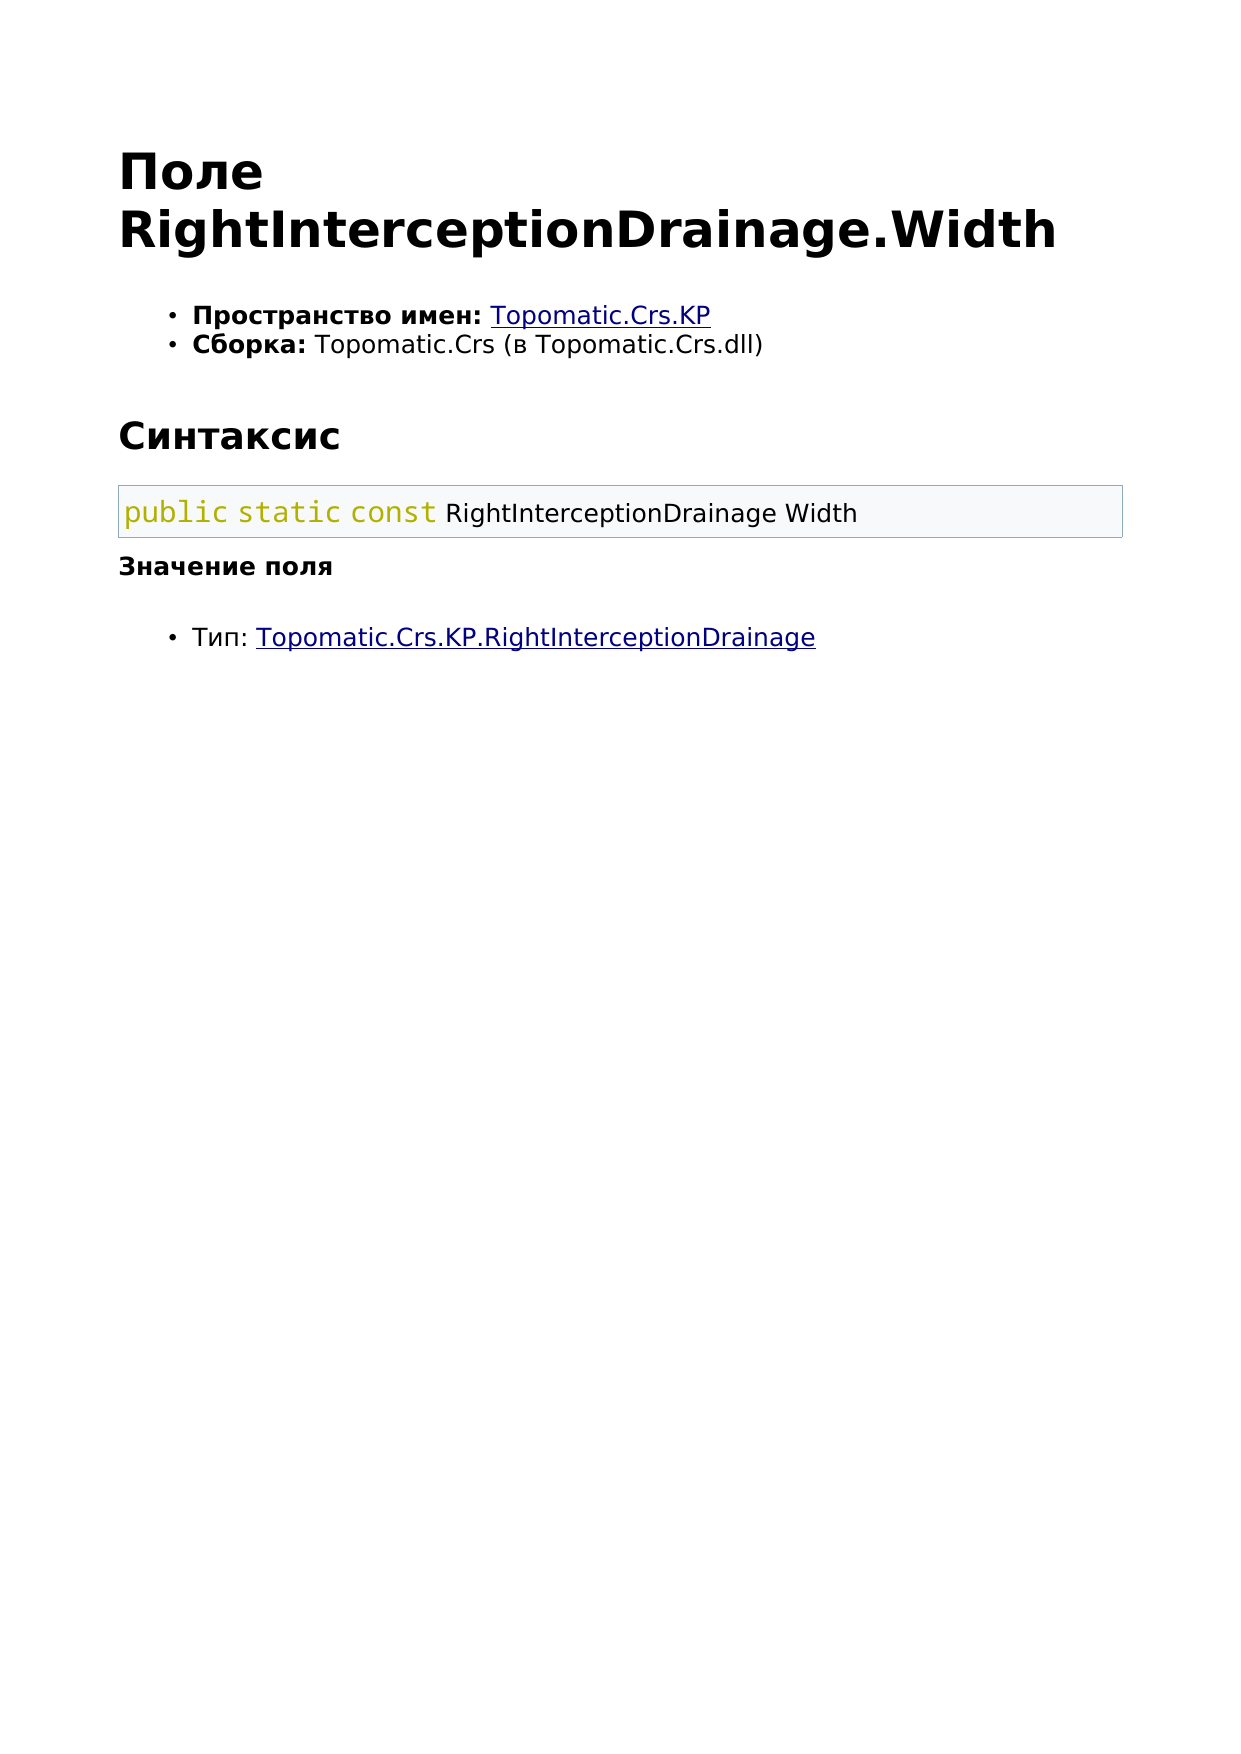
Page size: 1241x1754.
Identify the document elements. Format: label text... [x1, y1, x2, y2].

list Сборка: Topomatic.Crs (в Topomatic.Crs.dll) [177, 331, 1122, 360]
list Тип: Topomatic.Crs.KP.RightInterceptionDrainage [177, 623, 1122, 652]
table_header public static const RightInterceptionDrainage Width [119, 486, 1122, 537]
list Пространство имен: Topomatic.Crs.KP [177, 302, 1122, 331]
subtitle Поле RightInterceptionDrainage.Width [118, 143, 1122, 259]
text Значение поля [118, 552, 1122, 581]
subtitle Синтаксис [118, 414, 1122, 458]
